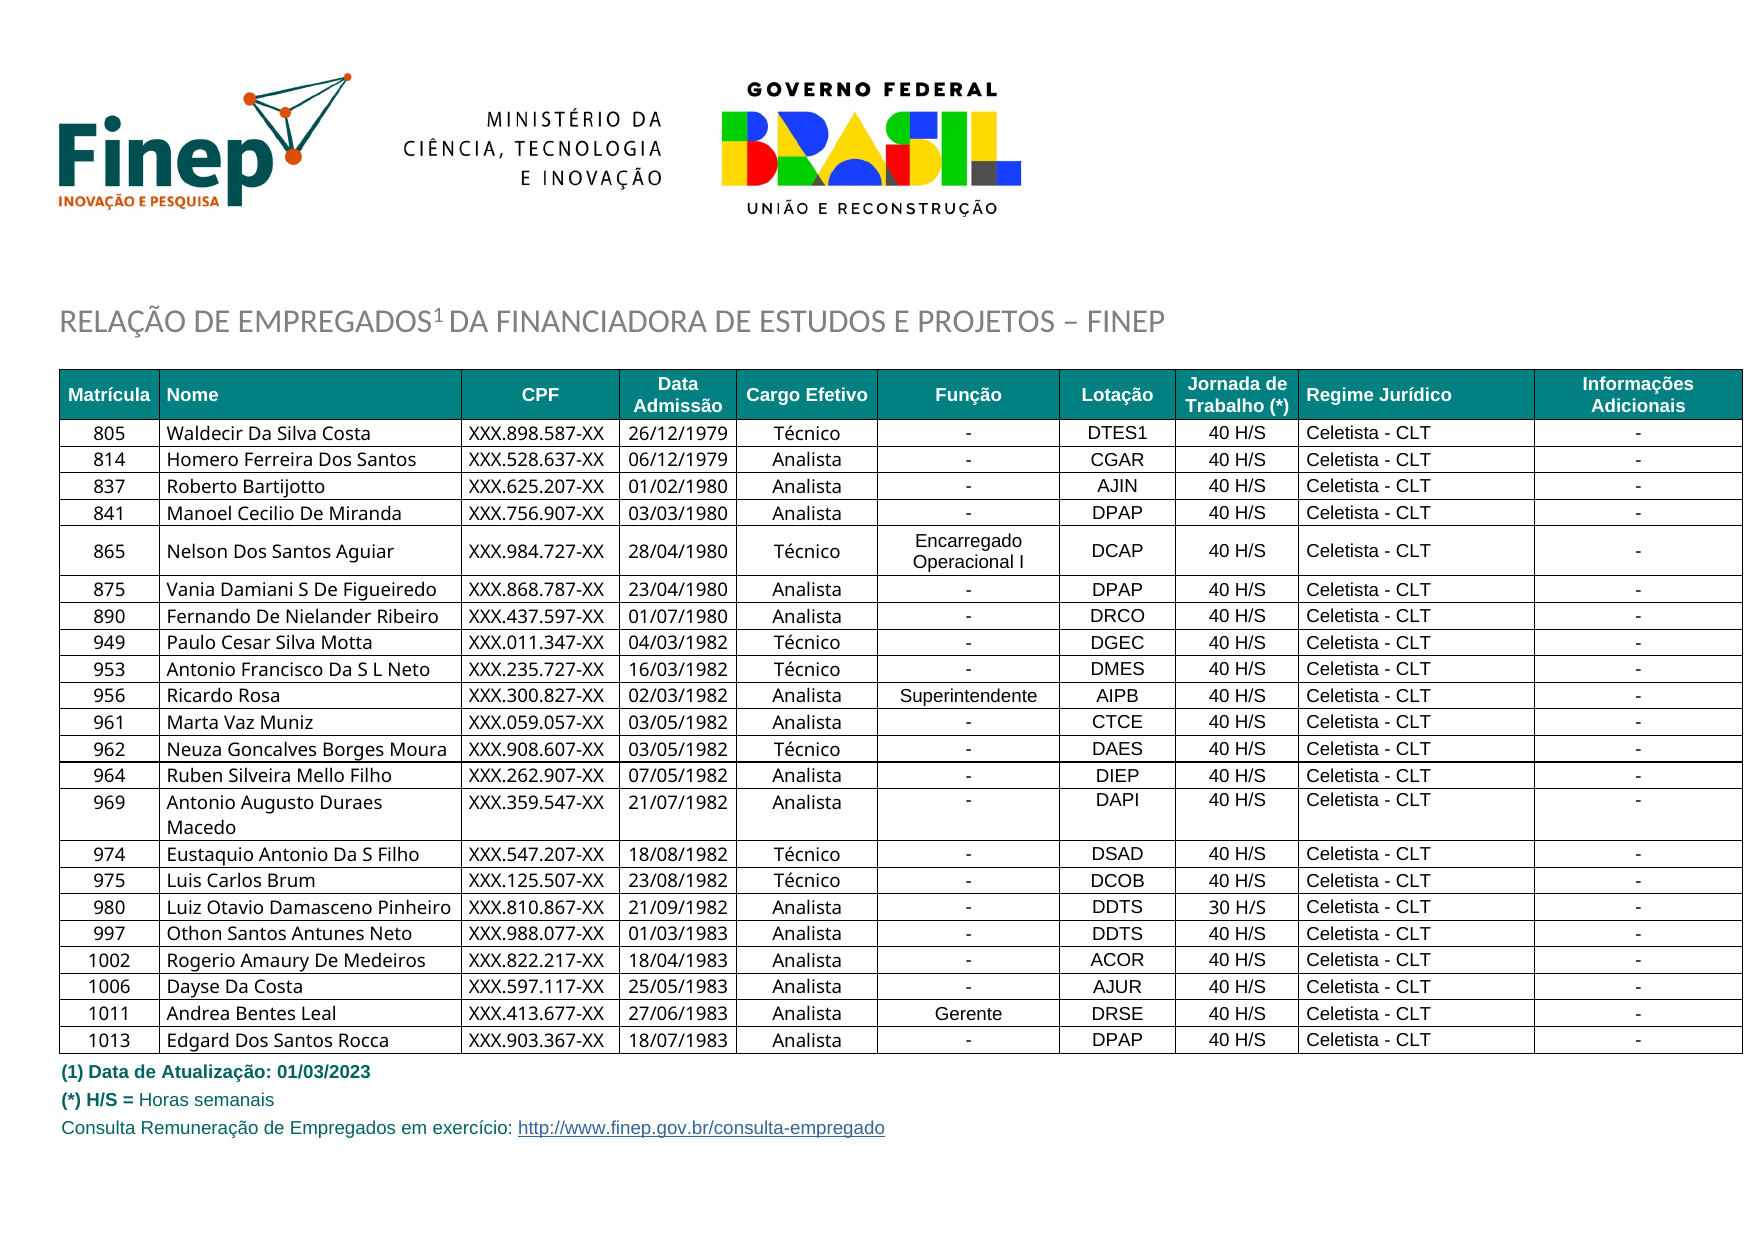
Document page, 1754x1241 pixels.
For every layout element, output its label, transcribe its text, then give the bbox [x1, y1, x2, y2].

table_cell - [878, 974, 1059, 999]
table_cell Analista [737, 500, 877, 525]
table_cell 837 [60, 473, 159, 499]
table_cell 06/12/1979 [620, 447, 736, 472]
table_cell Analista [737, 763, 877, 788]
table_header Informações Adicionais [1535, 370, 1742, 419]
table_cell Celetista - CLT [1299, 656, 1534, 682]
table_cell ACOR [1060, 947, 1175, 973]
table_cell Técnico [737, 868, 877, 893]
table_cell Celetista - CLT [1299, 630, 1534, 655]
table_cell 40 H/S [1176, 576, 1298, 602]
table_cell 40 H/S [1176, 921, 1298, 946]
table_cell 1013 [60, 1027, 159, 1052]
table_cell Andrea Bentes Leal [160, 1000, 461, 1026]
table_cell - [1535, 603, 1742, 628]
table_cell Técnico [737, 841, 877, 867]
table_cell - [1535, 763, 1742, 788]
table_cell 40 H/S [1176, 868, 1298, 893]
table_cell 03/05/1982 [620, 736, 736, 761]
table_cell - [878, 868, 1059, 893]
table_cell 974 [60, 841, 159, 867]
table_cell XXX.437.597-XX [462, 603, 619, 628]
table_cell DAPI [1060, 789, 1175, 840]
table_cell 21/07/1982 [620, 789, 736, 840]
table_cell Técnico [737, 526, 877, 575]
table_cell 40 H/S [1176, 974, 1298, 999]
table_cell XXX.908.607-XX [462, 736, 619, 761]
table_cell 40 H/S [1176, 683, 1298, 708]
table_cell Luis Carlos Brum [160, 868, 461, 893]
table_cell Eustaquio Antonio Da S Filho [160, 841, 461, 867]
table_cell 40 H/S [1176, 473, 1298, 499]
table_header Função [878, 370, 1059, 419]
table_cell DRSE [1060, 1000, 1175, 1026]
table_header Matrícula [60, 370, 159, 419]
table_cell - [1535, 473, 1742, 499]
table_cell 865 [60, 526, 159, 575]
table_cell AJIN [1060, 473, 1175, 499]
table_cell Celetista - CLT [1299, 1027, 1534, 1052]
table_cell 18/07/1983 [620, 1027, 736, 1052]
table_cell XXX.988.077-XX [462, 921, 619, 946]
table_cell Ricardo Rosa [160, 683, 461, 708]
table_cell Celetista - CLT [1299, 868, 1534, 893]
table_cell - [1535, 974, 1742, 999]
table_cell Celetista - CLT [1299, 420, 1534, 446]
table_cell 27/06/1983 [620, 1000, 736, 1026]
table_cell 01/03/1983 [620, 921, 736, 946]
table_cell - [1535, 709, 1742, 735]
table_cell Analista [737, 894, 877, 920]
table_cell - [1535, 576, 1742, 602]
table_cell AJUR [1060, 974, 1175, 999]
table_cell - [1535, 1027, 1742, 1052]
table_cell - [878, 947, 1059, 973]
table_cell - [878, 921, 1059, 946]
table_header Lotação [1060, 370, 1175, 419]
table_cell XXX.597.117-XX [462, 974, 619, 999]
table_cell - [878, 420, 1059, 446]
table_cell Roberto Bartijotto [160, 473, 461, 499]
table_cell Analista [737, 974, 877, 999]
table_cell DDTS [1060, 894, 1175, 920]
table_cell Analista [737, 447, 877, 472]
table_cell 26/12/1979 [620, 420, 736, 446]
table_cell - [878, 709, 1059, 735]
table_cell Encarregado Operacional I [878, 526, 1059, 575]
table_cell - [878, 603, 1059, 628]
table_cell 805 [60, 420, 159, 446]
table_cell DIEP [1060, 763, 1175, 788]
table_cell 25/05/1983 [620, 974, 736, 999]
table_cell 07/05/1982 [620, 763, 736, 788]
table_cell DPAP [1060, 500, 1175, 525]
table_cell 890 [60, 603, 159, 628]
table_cell - [1535, 947, 1742, 973]
table_cell 997 [60, 921, 159, 946]
table_cell Celetista - CLT [1299, 473, 1534, 499]
table_cell Celetista - CLT [1299, 947, 1534, 973]
table_cell Paulo Cesar Silva Motta [160, 630, 461, 655]
table_cell - [878, 1027, 1059, 1052]
table_header Nome [160, 370, 461, 419]
table_cell Analista [737, 1027, 877, 1052]
table_cell Celetista - CLT [1299, 841, 1534, 867]
table_cell Celetista - CLT [1299, 683, 1534, 708]
table_cell - [878, 789, 1059, 840]
table_cell Antonio Augusto Duraes Macedo [160, 789, 461, 840]
table_cell Analista [737, 603, 877, 628]
table_cell Analista [737, 473, 877, 499]
table_cell Waldecir Da Silva Costa [160, 420, 461, 446]
table_cell - [878, 473, 1059, 499]
table_cell DCOB [1060, 868, 1175, 893]
table_cell Luiz Otavio Damasceno Pinheiro [160, 894, 461, 920]
table_cell 30 H/S [1176, 894, 1298, 920]
table_cell 875 [60, 576, 159, 602]
table_cell Celetista - CLT [1299, 789, 1534, 840]
table_cell Superintendente [878, 683, 1059, 708]
table_cell - [878, 894, 1059, 920]
table_cell 40 H/S [1176, 763, 1298, 788]
table_cell 40 H/S [1176, 420, 1298, 446]
table_cell 956 [60, 683, 159, 708]
table_cell - [1535, 921, 1742, 946]
table_cell 40 H/S [1176, 709, 1298, 735]
table_cell XXX.059.057-XX [462, 709, 619, 735]
table_cell XXX.810.867-XX [462, 894, 619, 920]
table_cell Rogerio Amaury De Medeiros [160, 947, 461, 973]
table_cell 40 H/S [1176, 789, 1298, 840]
table_cell Técnico [737, 420, 877, 446]
table_cell XXX.984.727-XX [462, 526, 619, 575]
table_cell XXX.547.207-XX [462, 841, 619, 867]
table_cell Celetista - CLT [1299, 603, 1534, 628]
table_cell - [1535, 630, 1742, 655]
table_cell 969 [60, 789, 159, 840]
table_cell 40 H/S [1176, 841, 1298, 867]
table_cell DCAP [1060, 526, 1175, 575]
table_cell Ruben Silveira Mello Filho [160, 763, 461, 788]
table_cell 40 H/S [1176, 526, 1298, 575]
table_cell DPAP [1060, 1027, 1175, 1052]
table_cell Celetista - CLT [1299, 921, 1534, 946]
table_cell XXX.413.677-XX [462, 1000, 619, 1026]
table_cell 1002 [60, 947, 159, 973]
table_cell 02/03/1982 [620, 683, 736, 708]
table_cell Analista [737, 576, 877, 602]
table_cell Celetista - CLT [1299, 974, 1534, 999]
table_cell XXX.898.587-XX [462, 420, 619, 446]
table_cell 23/08/1982 [620, 868, 736, 893]
table_cell - [878, 841, 1059, 867]
table_cell 18/04/1983 [620, 947, 736, 973]
table_cell XXX.262.907-XX [462, 763, 619, 788]
table_cell DAES [1060, 736, 1175, 761]
table_cell - [1535, 420, 1742, 446]
table_cell - [1535, 1000, 1742, 1026]
table_cell XXX.822.217-XX [462, 947, 619, 973]
table_cell - [1535, 656, 1742, 682]
table_cell 949 [60, 630, 159, 655]
table_cell Técnico [737, 630, 877, 655]
table_cell Othon Santos Antunes Neto [160, 921, 461, 946]
table_cell 03/03/1980 [620, 500, 736, 525]
table_cell - [878, 447, 1059, 472]
table_cell - [1535, 736, 1742, 761]
table_cell Analista [737, 1000, 877, 1026]
table_cell 16/03/1982 [620, 656, 736, 682]
table_cell 964 [60, 763, 159, 788]
table_cell 01/02/1980 [620, 473, 736, 499]
table_cell 23/04/1980 [620, 576, 736, 602]
table_cell 953 [60, 656, 159, 682]
table_cell DDTS [1060, 921, 1175, 946]
table_cell DRCO [1060, 603, 1175, 628]
table_cell - [878, 630, 1059, 655]
table_header Regime Jurídico [1299, 370, 1534, 419]
table_cell - [1535, 447, 1742, 472]
table_cell 1006 [60, 974, 159, 999]
table_cell 814 [60, 447, 159, 472]
table_cell Vania Damiani S De Figueiredo [160, 576, 461, 602]
table_cell XXX.903.367-XX [462, 1027, 619, 1052]
table_cell Celetista - CLT [1299, 1000, 1534, 1026]
table_cell 04/03/1982 [620, 630, 736, 655]
table_cell 40 H/S [1176, 1000, 1298, 1026]
table_cell CGAR [1060, 447, 1175, 472]
table_cell 40 H/S [1176, 603, 1298, 628]
table_cell Técnico [737, 656, 877, 682]
table_cell 40 H/S [1176, 1027, 1298, 1052]
table_cell Analista [737, 683, 877, 708]
table_cell 40 H/S [1176, 947, 1298, 973]
table_cell Celetista - CLT [1299, 736, 1534, 761]
table_cell Celetista - CLT [1299, 894, 1534, 920]
table_cell CTCE [1060, 709, 1175, 735]
table_cell Manoel Cecilio De Miranda [160, 500, 461, 525]
table_cell 1011 [60, 1000, 159, 1026]
table_header CPF [462, 370, 619, 419]
table_cell 21/09/1982 [620, 894, 736, 920]
table_cell 18/08/1982 [620, 841, 736, 867]
table_cell 03/05/1982 [620, 709, 736, 735]
table_header Jornada de Trabalho (*) [1176, 370, 1298, 419]
table_cell Celetista - CLT [1299, 500, 1534, 525]
table_cell AIPB [1060, 683, 1175, 708]
table_cell XXX.300.827-XX [462, 683, 619, 708]
table_cell 28/04/1980 [620, 526, 736, 575]
table_cell DSAD [1060, 841, 1175, 867]
table_cell 980 [60, 894, 159, 920]
table_cell DPAP [1060, 576, 1175, 602]
table_cell Celetista - CLT [1299, 526, 1534, 575]
table_cell - [1535, 894, 1742, 920]
table_cell 01/07/1980 [620, 603, 736, 628]
table_cell - [1535, 683, 1742, 708]
table_cell 975 [60, 868, 159, 893]
table_cell Analista [737, 789, 877, 840]
table_cell Celetista - CLT [1299, 763, 1534, 788]
table_cell Analista [737, 709, 877, 735]
table_cell Antonio Francisco Da S L Neto [160, 656, 461, 682]
table_cell 961 [60, 709, 159, 735]
table_cell 40 H/S [1176, 500, 1298, 525]
table_cell - [878, 656, 1059, 682]
table_cell 841 [60, 500, 159, 525]
table_cell Marta Vaz Muniz [160, 709, 461, 735]
table_cell 962 [60, 736, 159, 761]
table_cell DTES1 [1060, 420, 1175, 446]
table_cell 40 H/S [1176, 447, 1298, 472]
table_cell Celetista - CLT [1299, 576, 1534, 602]
table_cell DGEC [1060, 630, 1175, 655]
table_cell - [878, 576, 1059, 602]
table_cell - [1535, 868, 1742, 893]
table_cell 40 H/S [1176, 630, 1298, 655]
table_cell Técnico [737, 736, 877, 761]
table_cell XXX.125.507-XX [462, 868, 619, 893]
table_cell XXX.868.787-XX [462, 576, 619, 602]
table_cell Nelson Dos Santos Aguiar [160, 526, 461, 575]
table_cell Analista [737, 947, 877, 973]
table_cell XXX.011.347-XX [462, 630, 619, 655]
table_cell - [1535, 526, 1742, 575]
table_cell 40 H/S [1176, 736, 1298, 761]
table_cell - [1535, 841, 1742, 867]
table_cell DMES [1060, 656, 1175, 682]
table_cell Neuza Goncalves Borges Moura [160, 736, 461, 761]
table_cell XXX.359.547-XX [462, 789, 619, 840]
table_header Cargo Efetivo [737, 370, 877, 419]
table_cell Celetista - CLT [1299, 447, 1534, 472]
table_cell Analista [737, 921, 877, 946]
table_cell XXX.625.207-XX [462, 473, 619, 499]
table_cell - [878, 736, 1059, 761]
table_cell Celetista - CLT [1299, 709, 1534, 735]
table_cell Gerente [878, 1000, 1059, 1026]
table_cell Dayse Da Costa [160, 974, 461, 999]
table_cell XXX.528.637-XX [462, 447, 619, 472]
table_cell Fernando De Nielander Ribeiro [160, 603, 461, 628]
table_cell Homero Ferreira Dos Santos [160, 447, 461, 472]
table_cell Edgard Dos Santos Rocca [160, 1027, 461, 1052]
table_header Data Admissão [620, 370, 736, 419]
table_cell - [1535, 500, 1742, 525]
table_cell XXX.756.907-XX [462, 500, 619, 525]
table_cell 40 H/S [1176, 656, 1298, 682]
table_cell - [878, 500, 1059, 525]
table_cell - [1535, 789, 1742, 840]
table_cell XXX.235.727-XX [462, 656, 619, 682]
table_cell - [878, 763, 1059, 788]
